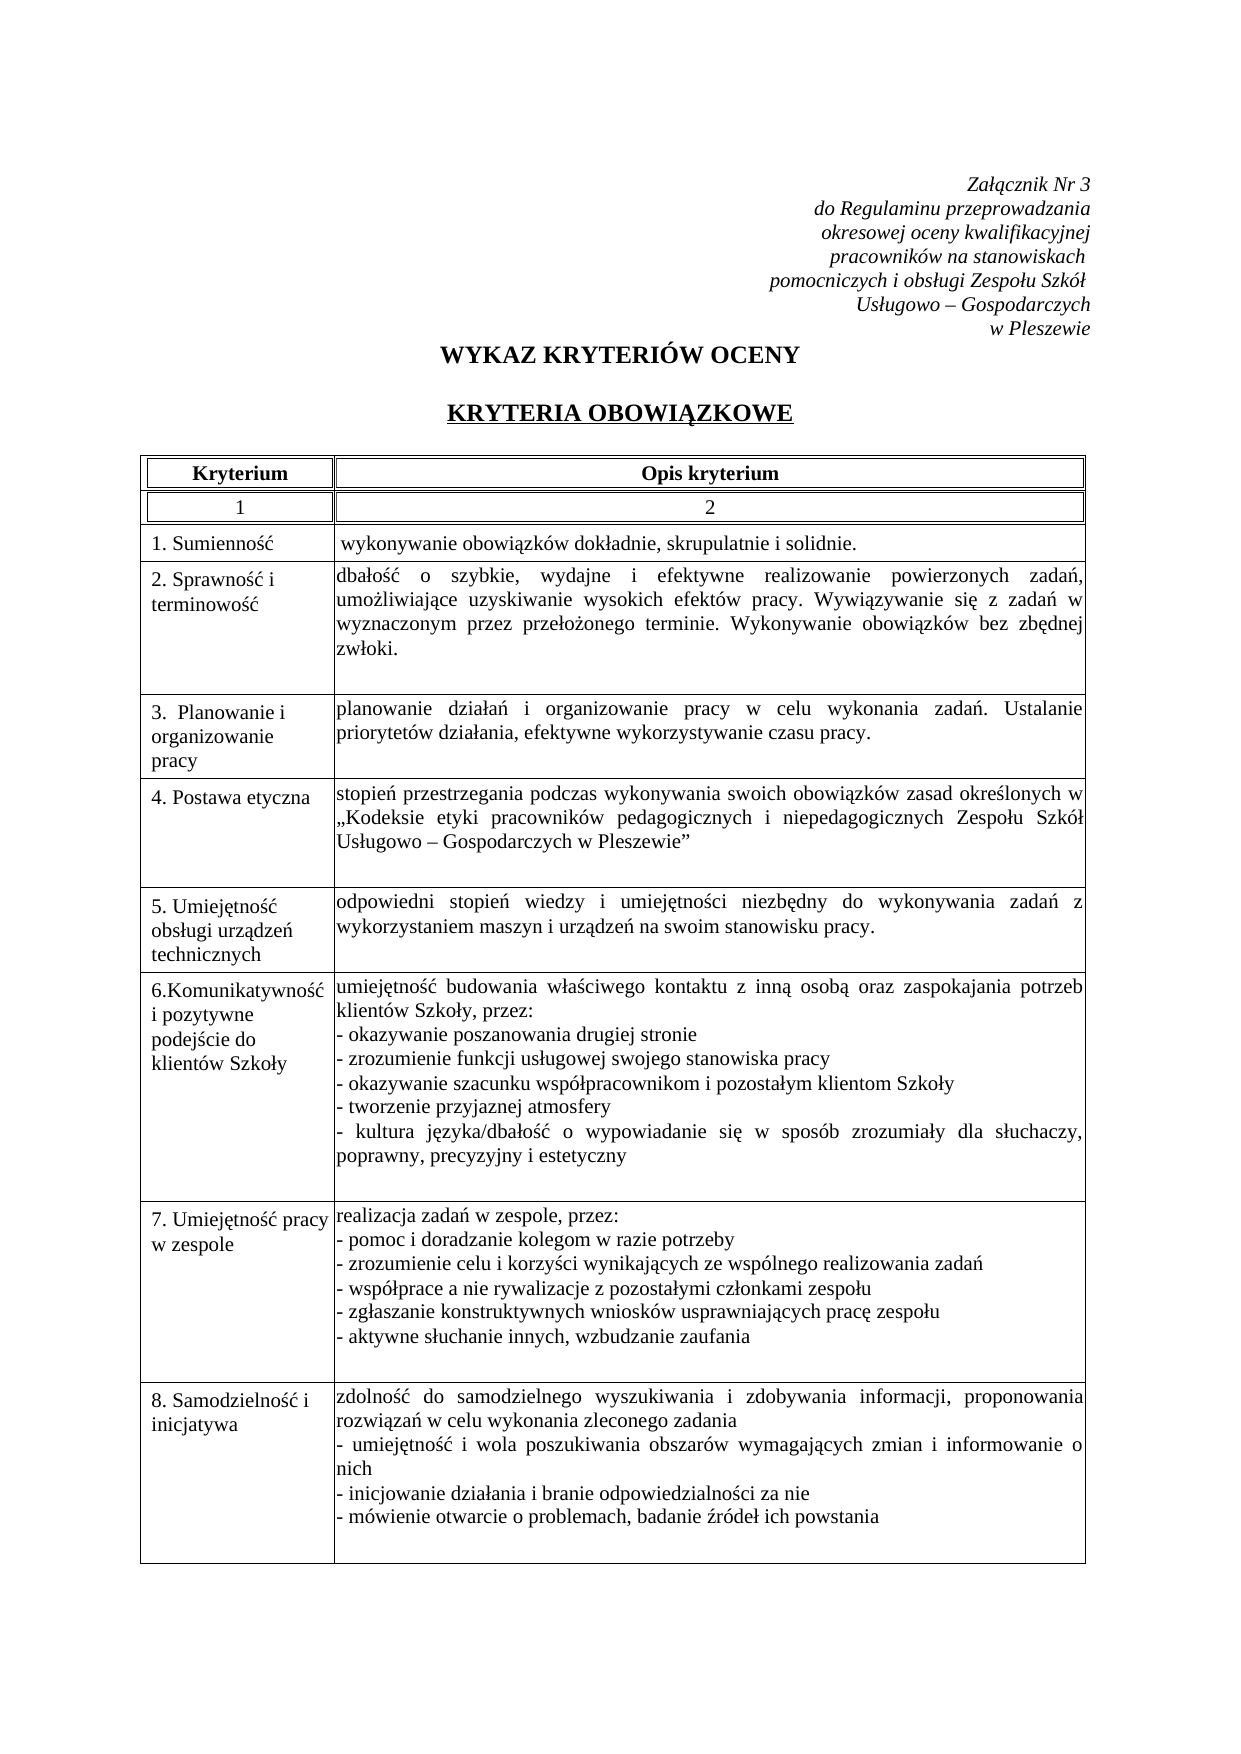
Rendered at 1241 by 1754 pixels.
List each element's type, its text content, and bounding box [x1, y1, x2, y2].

text w Pleszewie [148, 316, 1092, 340]
table_cell 1. Sumienność [141, 525, 334, 561]
text do Regulaminu przeprowadzania [148, 196, 1092, 220]
table_cell umiejętność budowania właściwego kontaktu z inną osobą oraz zaspokajania potrzeb klientów Szkoły, przez: - okazywanie poszanowania drugiej stronie - zrozumienie funkcji usługowej swojego stanowiska pracy - okazywanie szacunku współpracownikom i pozostałym klientom Szkoły - tworzenie przyjaznej atmosfery - kultura języka/dbałość o wypowiadanie się w sposób zrozumiały dla słuchaczy, poprawny, precyzyjny i estetyczny [335, 973, 1085, 1201]
text WYKAZ KRYTERIÓW OCENY [148, 340, 1092, 369]
table_cell 3. Planowanie i organizowanie pracy [141, 695, 334, 778]
table_cell 7. Umiejętność pracy w zespole [141, 1202, 334, 1382]
table_cell 1 [141, 491, 334, 524]
text Usługowo – Gospodarczych [148, 292, 1092, 316]
text okresowej oceny kwalifikacyjnej [148, 220, 1092, 244]
table_cell 6.Komunikatywność i pozytywne podejście do klientów Szkoły [141, 973, 334, 1201]
table_cell dbałość o szybkie, wydajne i efektywne realizowanie powierzonych zadań, umożliwiające uzyskiwanie wysokich efektów pracy. Wywiązywanie się z zadań w wyznaczonym przez przełożonego terminie. Wykonywanie obowiązków bez zbędnej zwłoki. [335, 562, 1085, 693]
text KRYTERIA OBOWIĄZKOWE [148, 398, 1092, 426]
table_cell wykonywanie obowiązków dokładnie, skrupulatnie i solidnie. [335, 525, 1085, 561]
text pracowników na stanowiskach [148, 244, 1092, 268]
table_cell 4. Postawa etyczna [141, 779, 334, 887]
table_cell 5. Umiejętność obsługi urządzeń technicznych [141, 888, 334, 972]
table_header Kryterium [141, 456, 334, 489]
table_cell planowanie działań i organizowanie pracy w celu wykonania zadań. Ustalanie priorytetów działania, efektywne wykorzystywanie czasu pracy. [335, 695, 1085, 778]
text pomocniczych i obsługi Zespołu Szkół [148, 268, 1092, 292]
table_cell 8. Samodzielność i inicjatywa [141, 1383, 334, 1562]
table_cell stopień przestrzegania podczas wykonywania swoich obowiązków zasad określonych w „Kodeksie etyki pracowników pedagogicznych i niepedagogicznych Zespołu Szkół Usługowo – Gospodarczych w Pleszewie” [335, 779, 1085, 887]
text Załącznik Nr 3 [148, 172, 1092, 196]
table_cell realizacja zadań w zespole, przez: - pomoc i doradzanie kolegom w razie potrzeby - zrozumienie celu i korzyści wynikających ze wspólnego realizowania zadań - współprace a nie rywalizacje z pozostałymi członkami zespołu - zgłaszanie konstruktywnych wniosków usprawniających pracę zespołu - aktywne słuchanie innych, wzbudzanie zaufania [335, 1202, 1085, 1382]
table_cell 2. Sprawność i terminowość [141, 562, 334, 693]
table_cell zdolność do samodzielnego wyszukiwania i zdobywania informacji, proponowania rozwiązań w celu wykonania zleconego zadania - umiejętność i wola poszukiwania obszarów wymagających zmian i informowanie o nich - inicjowanie działania i branie odpowiedzialności za nie - mówienie otwarcie o problemach, badanie źródeł ich powstania [335, 1383, 1085, 1562]
table_cell odpowiedni stopień wiedzy i umiejętności niezbędny do wykonywania zadań z wykorzystaniem maszyn i urządzeń na swoim stanowisku pracy. [335, 888, 1085, 972]
